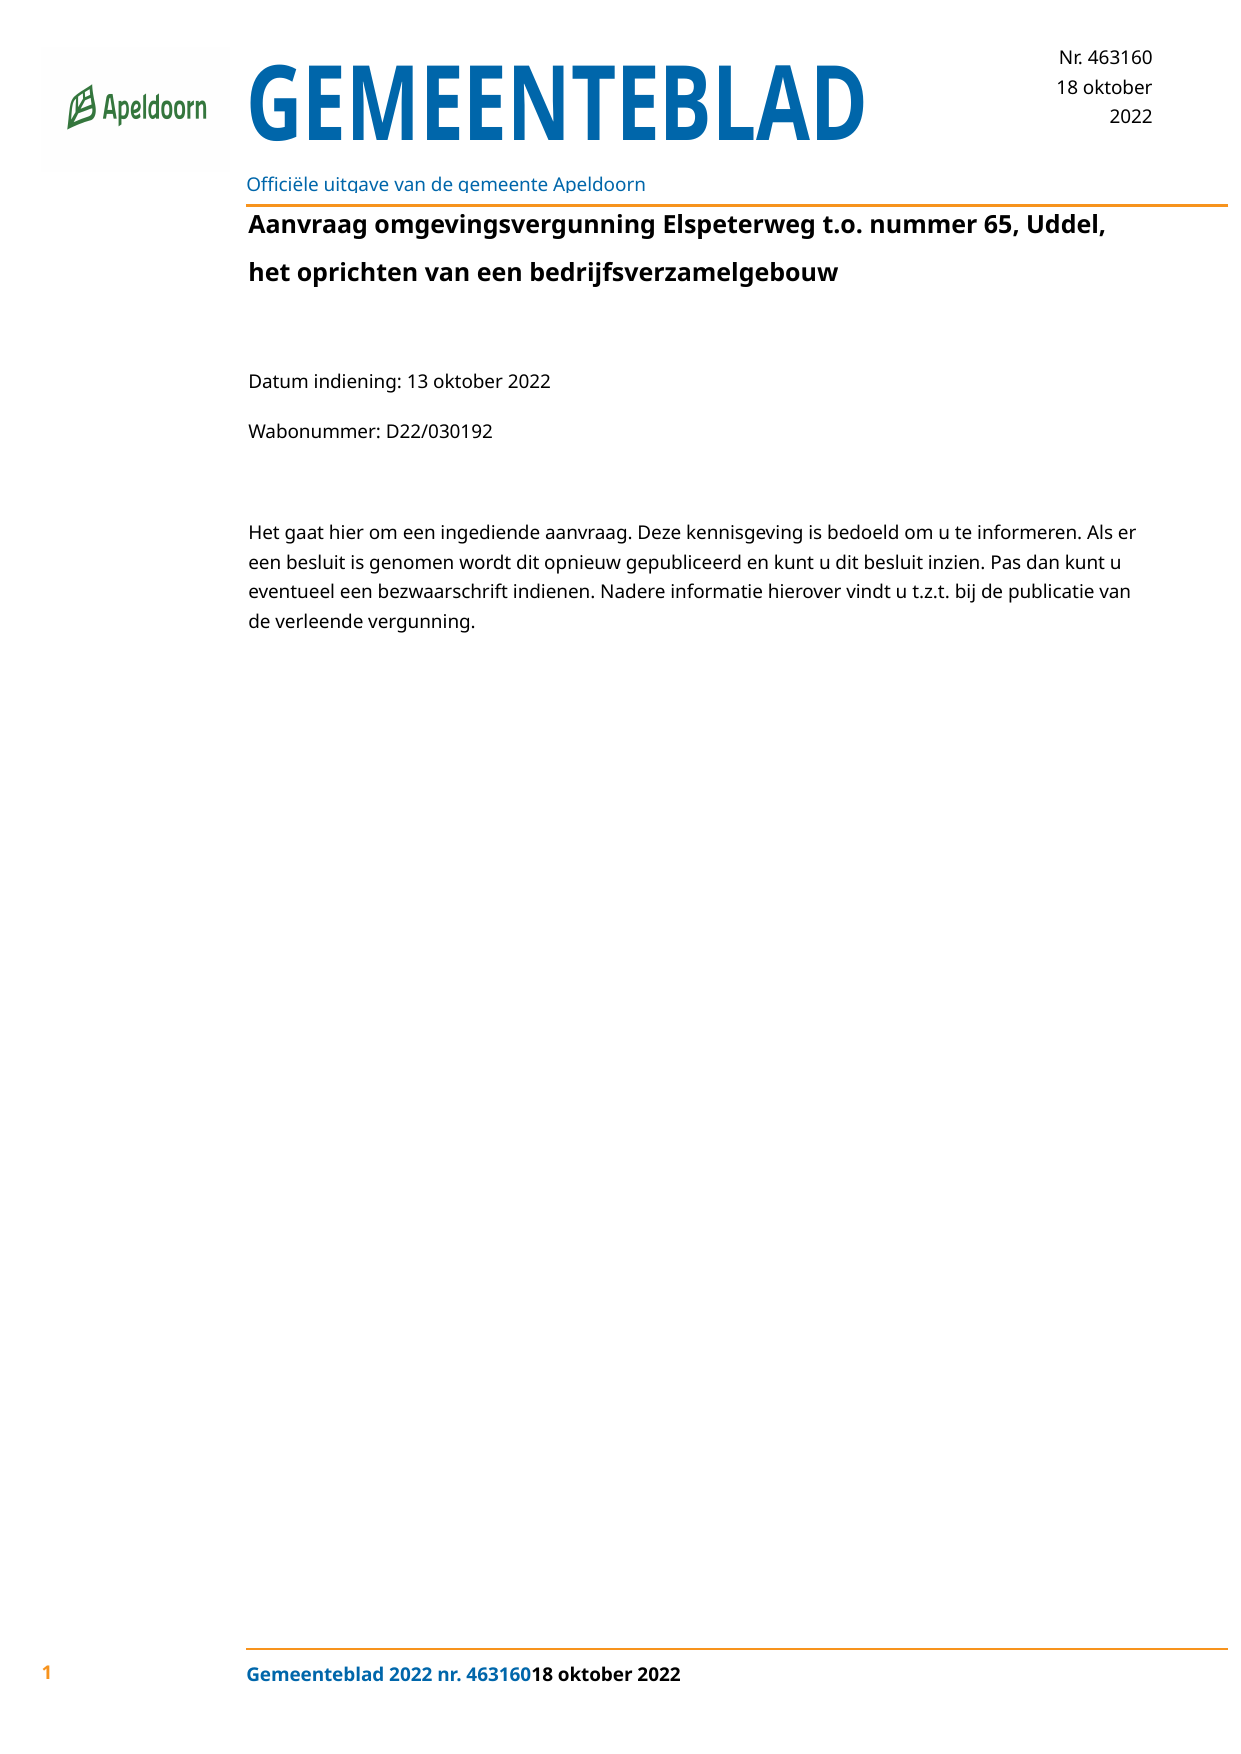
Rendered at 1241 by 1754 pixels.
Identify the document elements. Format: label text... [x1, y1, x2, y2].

text Het gaat hier om een ingediende aanvraag. Deze kennisgeving is bedoeld om u te informeren. Als er een besluit is genomen wordt dit opnieuw gepubliceerd en kunt u dit besluit inzien. Pas dan kunt u eventueel een bezwaarschrift indienen. Nadere informatie hierover vindt u t.z.t. bij de publicatie van de verleende vergunning. [248, 519, 1152, 634]
text Datum indiening: 13 oktober 2022 [248, 368, 1152, 394]
picture [41, 47, 231, 172]
text Wabonummer: D22/030192 [248, 419, 1152, 444]
text Aanvraag omgevingsvergunning Elspeterweg t.o. nummer 65, Uddel, het oprichten van een bedrijfsverzamelgebouw [248, 207, 1152, 288]
